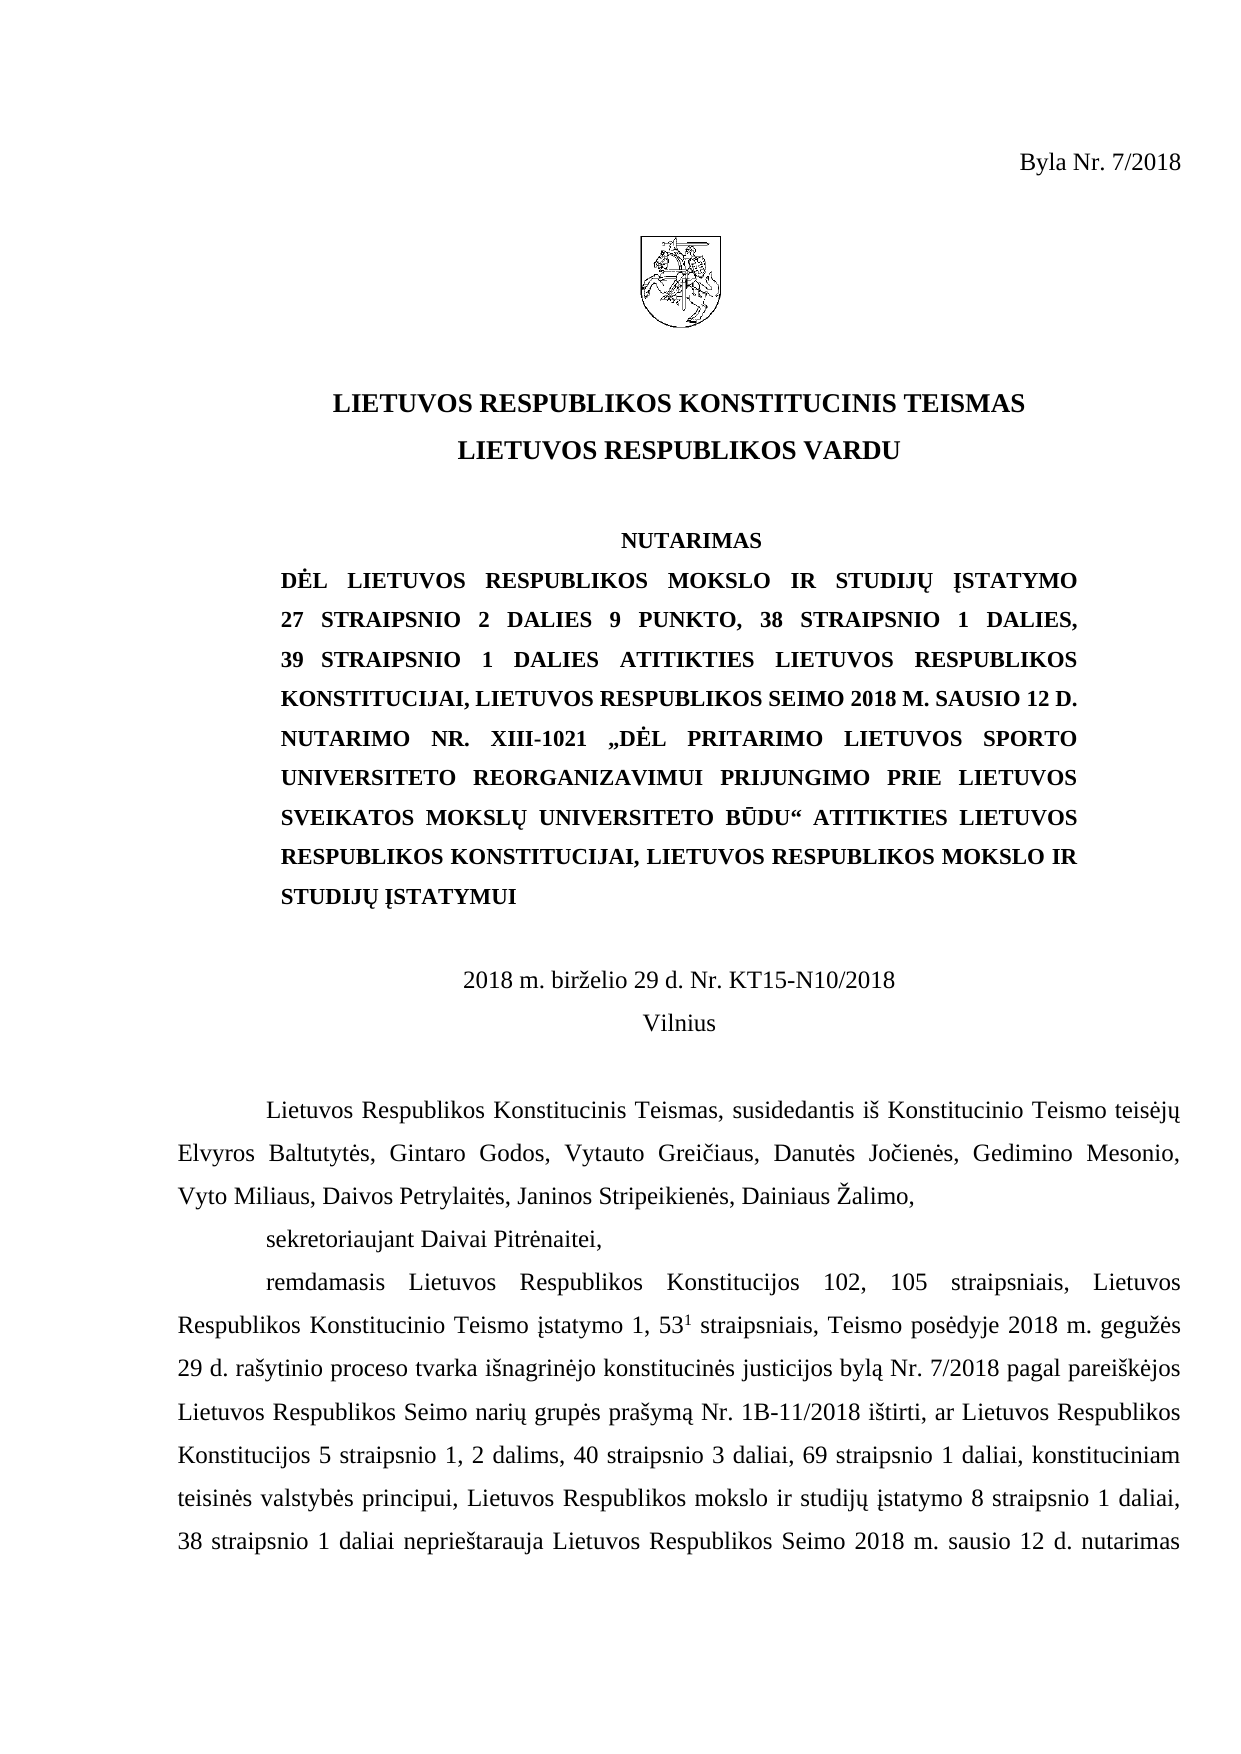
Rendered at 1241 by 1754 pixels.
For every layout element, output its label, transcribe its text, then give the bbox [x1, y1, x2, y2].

text Lietuvos Respublikos Konstitucinis Teismas, susidedantis iš Konstitucinio Teismo teisėjų Elvyros Baltutytės, Gintaro Godos, Vytauto Greičiaus, Danutės Jočienės, Gedimino Mesonio, Vyto Miliaus, Daivos Petrylaitės, Janinos Stripeikienės, Dainiaus Žalimo, [177, 1095, 1181, 1210]
text LIETUVOS RESPUBLIKOS KONSTITUCINIS TEISMAS [177, 387, 1181, 419]
text sekretoriaujant Daivai Pitrėnaitei, [177, 1224, 1181, 1253]
text Lietuvos Respublikos vardu [177, 434, 1181, 465]
text Vilnius [177, 1008, 1181, 1037]
text remdamasis Lietuvos Respublikos Konstitucijos 102, 105 straipsniais, Lietuvos Respublikos Konstitucinio Teismo įstatymo 1, 531 straipsniais, Teismo posėdyje 2018 m. gegužės 29 d. rašytinio proceso tvarka išnagrinėjo konstitucinės justicijos bylą Nr. 7/2018 pagal pareiškėjos Lietuvos Respublikos Seimo narių grupės prašymą Nr. 1B-11/2018 ištirti, ar Lietuvos Respublikos Konstitucijos 5 straipsnio 1, 2 dalims, 40 straipsnio 3 daliai, 69 straipsnio 1 daliai, konstituciniam teisinės valstybės principui, Lietuvos Respublikos mokslo ir studijų įstatymo 8 straipsnio 1 daliai, 38 straipsnio 1 daliai neprieštarauja Lietuvos Respublikos Seimo 2018 m. sausio 12 d. nutarimas [177, 1267, 1181, 1555]
text DĖL LIETUVOS RESPUBLIKOS MOKSLO IR STUDIJŲ ĮSTATYMO 27 STRAIPSNIO 2 DALIES 9 PUNKTO, 38 STRAIPSNIO 1 DALIES, 39 STRAIPSNIO 1 DALIES atitikties Lietuvos Respublikos Konstitucijai, Lietuvos Respublikos Seimo 2018 m. sausio 12 d. nutarimo Nr. XIII-1021 „Dėl pritarimo Lietuvos sporto universiteto reorganizavimui prijungimo prie Lietuvos sveikatos mokslų universiteto būdu“ atitikties Lietuvos Respublikos Konstitucijai, Lietuvos Respublikos mokslo ir studijų įstatymui [281, 567, 1078, 909]
text Byla Nr. 7/2018 [177, 147, 1181, 176]
text 2018 m. birželio 29 d. Nr. KT15-N10/2018 [177, 965, 1181, 994]
text NUTARIMAS [281, 527, 1102, 554]
